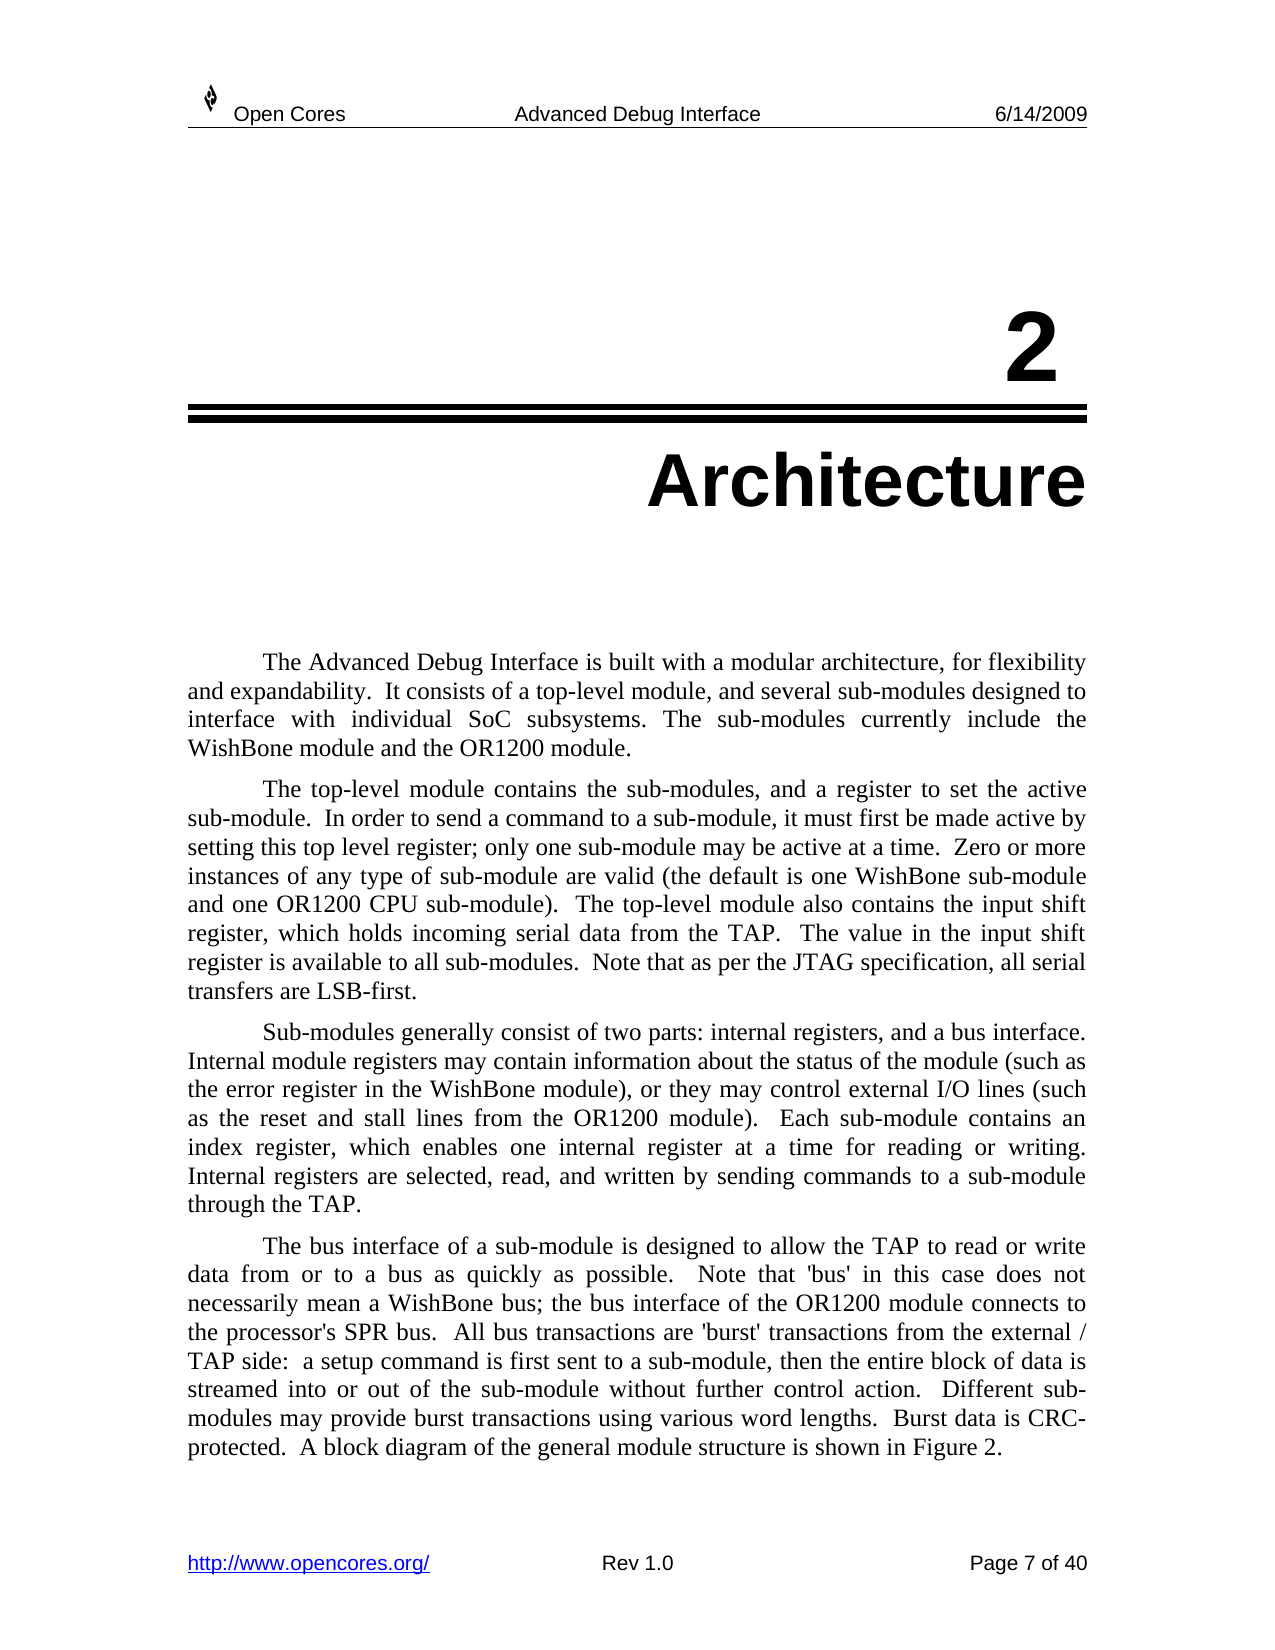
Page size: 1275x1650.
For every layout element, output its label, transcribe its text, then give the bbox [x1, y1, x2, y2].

subtitle Architecture [187, 436, 1087, 522]
text The top-level module contains the sub-modules, and a register to set the active sub-module. In order to send a command to a sub-module, it must first be made active by setting this top level register; only one sub-module may be active at a time. Zero or more instances of any type of sub-module are valid (the default is one WishBone sub-module and one OR1200 CPU sub-module). The top-level module also contains the input shift register, which holds incoming serial data from the TAP. The value in the input shift register is available to all sub-modules. Note that as per the JTAG specification, all serial transfers are LSB-first. [187, 774, 1087, 1004]
text Sub-modules generally consist of two parts: internal registers, and a bus interface. Internal module registers may contain information about the status of the module (such as the error register in the WishBone module), or they may control external I/O lines (such as the reset and stall lines from the OR1200 module). Each sub-module contains an index register, which enables one internal register at a time for reading or writing. Internal registers are selected, read, and written by sending commands to a sub-module through the TAP. [187, 1017, 1087, 1218]
text The Advanced Debug Interface is built with a modular architecture, for flexibility and expandability. It consists of a top-level module, and several sub-modules designed to interface with individual SoC subsystems. The sub-modules currently include the WishBone module and the OR1200 module. [187, 647, 1087, 762]
text The bus interface of a sub-module is designed to allow the TAP to read or write data from or to a bus as quickly as possible. Note that 'bus' in this case does not necessarily mean a WishBone bus; the bus interface of the OR1200 module connects to the processor's SPR bus. All bus transactions are 'burst' transactions from the external / TAP side: a setup command is first sent to a sub-module, then the entire block of data is streamed into or out of the sub-module without further control action. Different sub-modules may provide burst transactions using various word lengths. Burst data is CRC-protected. A block diagram of the general module structure is shown in Figure 2. [187, 1231, 1087, 1461]
